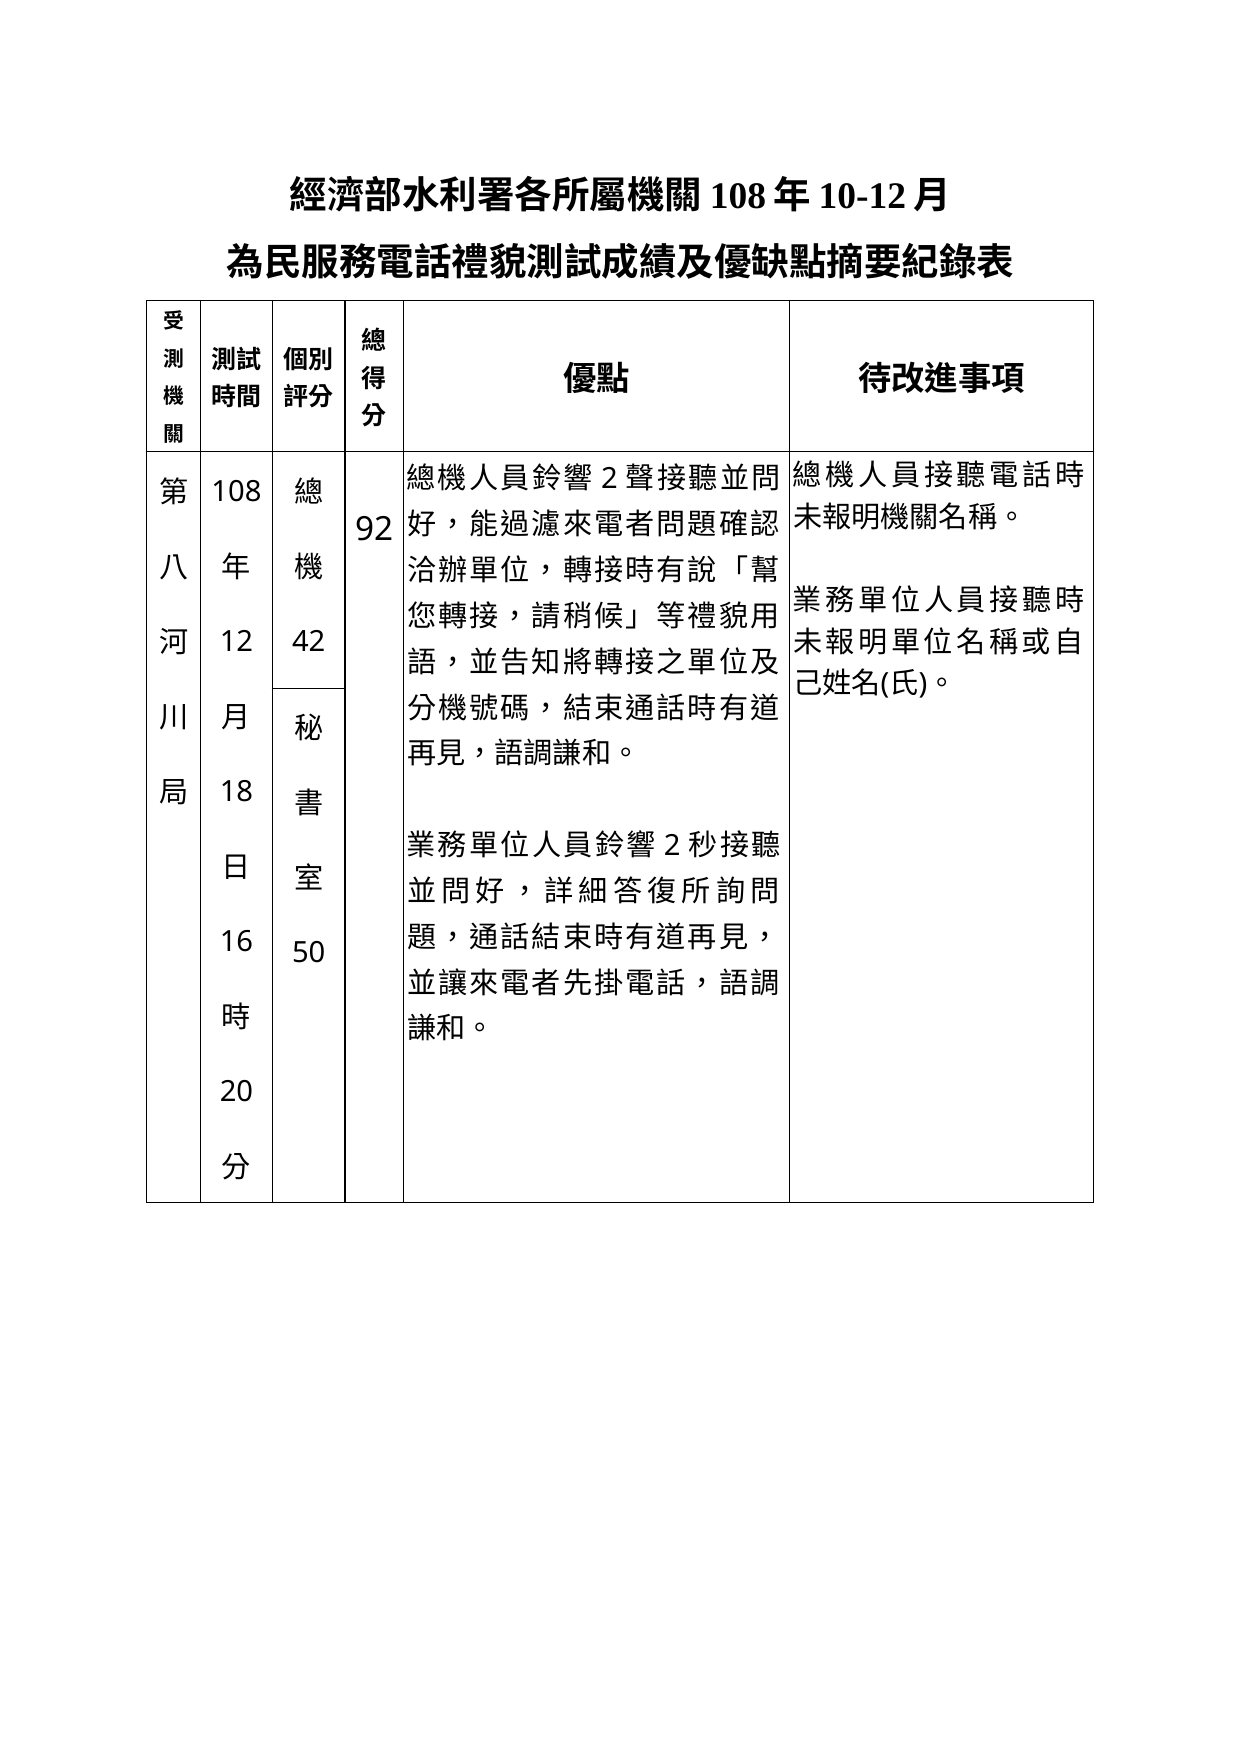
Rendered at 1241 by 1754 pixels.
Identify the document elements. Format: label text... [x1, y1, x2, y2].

table_cell 108年 12 月 18 日 16 時 20 分 [201, 452, 272, 1202]
text 經濟部水利署各所屬機關108年10-12月 [193, 164, 1047, 219]
table_cell 總 機 42 [273, 452, 344, 688]
table_header 個別評分 [273, 301, 344, 451]
table_cell 第八河川局 [147, 452, 200, 1202]
table_cell 總機人員接聽電話時未報明機關名稱。 業務單位人員接聽時未報明單位名稱或自己姓名(氏)。 [790, 452, 1093, 1202]
table_cell 秘 書 室 50 [273, 689, 344, 1202]
table_header 測試 時間 [201, 301, 272, 451]
text 為民服務電話禮貌測試成績及優缺點摘要紀錄表 [193, 232, 1047, 287]
table_cell 總機人員鈴響2聲接聽並問好，能過濾來電者問題確認洽辦單位，轉接時有說「幫您轉接，請稍候」等禮貌用語，並告知將轉接之單位及分機號碼，結束通話時有道再見，語調謙和。 業務單位人員鈴響2秒接聽並問好，詳細答復所詢問題，通話結束時有道再見，並讓來電者先掛電話，語調謙和。 [404, 452, 789, 1202]
table_header 優點 [404, 301, 789, 451]
table_header 受測機關 [147, 301, 200, 451]
table_header 待改進事項 [790, 301, 1093, 451]
table_header 總得分 [346, 301, 403, 451]
table_cell 92 [346, 452, 403, 1202]
